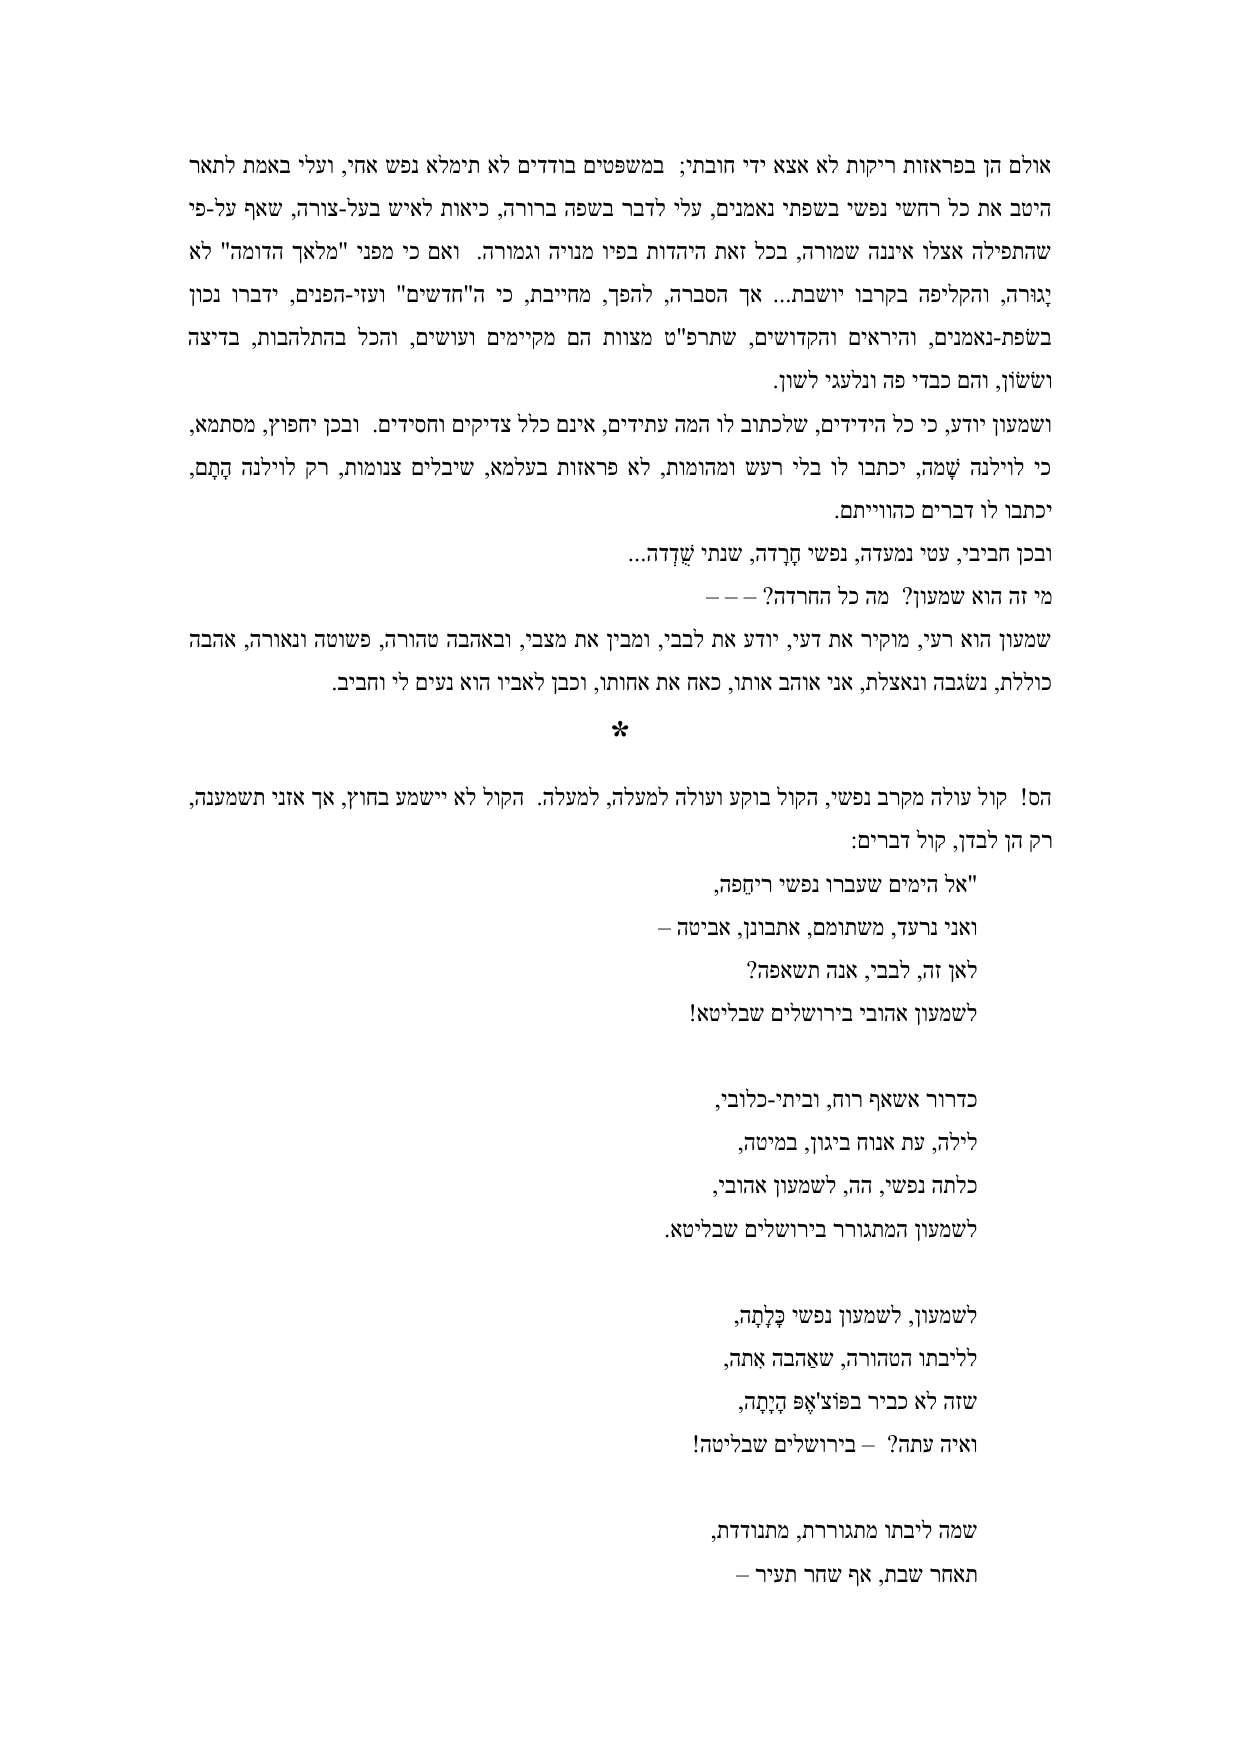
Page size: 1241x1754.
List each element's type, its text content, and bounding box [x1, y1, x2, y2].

text שזה לא כביר בפּוֹצ'אֶפּ הָיָתָה, [187, 1386, 978, 1415]
text שמה ליבתו מתגוררת, מתנודדת, [187, 1516, 978, 1544]
text ואיה עתה? – בירושלים שבליטה! [187, 1429, 978, 1458]
text לאן זה, לבבי, אנה תשאפה? [187, 955, 978, 984]
text כלתה נפשי, הה, לשמעון אהובי, [187, 1171, 978, 1199]
text ושמעון יודע, כי כל הידידים, שלכתוב לו המה עתידים, אינם כלל צדיקים וחסידים. ובכן יחפוץ, מסתמא, כי לוילנה שָׁמה, יכתבו לו בלי רעש ומהומות, לא פראזות בעלמא, שיבלים צנומות, רק לוילנה הָתָם, יכתבו לו דברים כהווייתם. [187, 409, 1053, 524]
text לשמעון, לשמעון נפשי כָּלָתָה, [187, 1300, 978, 1329]
text ואני נרעד, משתומם, אתבונן, אביטה – [187, 912, 978, 941]
text ובכן חביבי, עטי נמעדה, נפשי חָרָדה, שנתי שֻׁדְדה... [187, 538, 1053, 567]
text מי זה הוא שמעון? מה כל החרדה? – – – [187, 581, 1053, 610]
text אולם הן בפראזות ריקות לא אצא ידי חובתי; במשפּטים בודדים לא תימלא נפש אחי, ועלי באמת לתאר היטב את כל רחשי נפשי בשפתי נאמנים, עלי לדבר בשפה ברורה, כיאות לאיש בעל-צורה, שאף על-פי שהתפילה אצלו איננה שמורה, בכל זאת היהדות בפיו מנויה וגמורה. ואם כי מפני "מלאך הדומה" לא יָגוּרה, והקליפה בקרבו יושבת... אך הסברה, להפך, מחייבת, כי ה"חדשים" ועזי-הפנים, ידברו נכון בשׂפת-נאמנים, והיראים והקדושים, שתרפ"ט מצוות הם מקיימים ועושים, והכל בהתלהבות, בדיצה ושׂשׂוֹן, והם כבדי פה ונלעגי לשון. [187, 150, 1053, 394]
text הס! קול עולה מקרב נפשי, הקול בוקע ועולה למעלה, למעלה. הקול לא יישמע בחוץ, אך אזני תשמענה, רק הן לבדן, קול דברים: [187, 782, 1053, 854]
text לשמעון המתגורר בירושלים שבליטא. [187, 1214, 978, 1242]
text לילה, עת אנוח ביגון, במיטה, [187, 1127, 978, 1156]
text לשמעון אהובי בירושלים שבליטא! [187, 998, 978, 1027]
text * [187, 711, 1053, 758]
text "אל הימים שעברו נפשי ריחֵפה, [187, 869, 978, 897]
text תאחר שבת, אף שחר תעיר – [187, 1559, 978, 1587]
text כדרור אשאף רוח, וביתי-כלובי, [187, 1084, 978, 1113]
text שמעון הוא רעי, מוקיר את דעי, יודע את לבבי, ומבין את מצבי, ובאהבה טהורה, פשוטה ונאורה, אהבה כוללת, נשׂגבה ונאצלת, אני אוהב אותו, כאח את אחותו, וכבן לאביו הוא נעים לי וחביב. [187, 624, 1053, 696]
text לליבתו הטהורה, שאַהבה אִתה, [187, 1343, 978, 1372]
